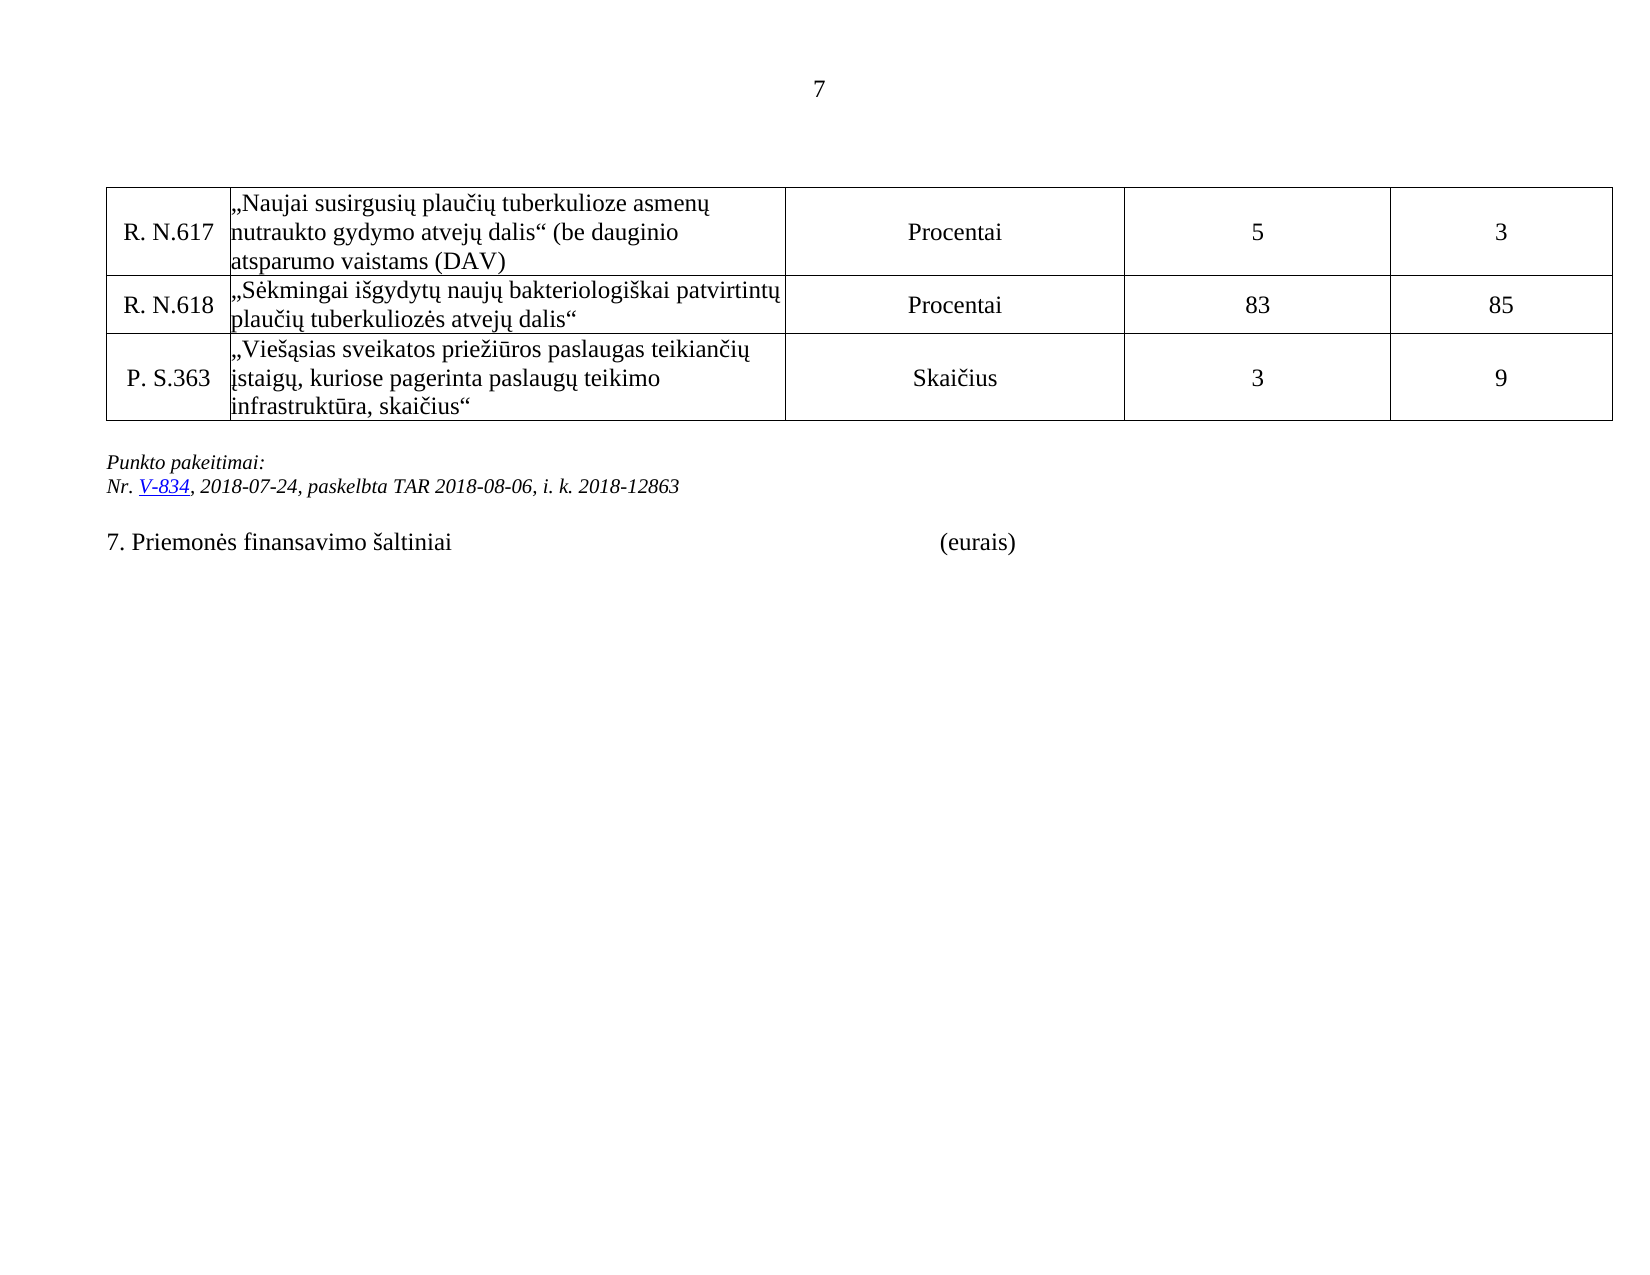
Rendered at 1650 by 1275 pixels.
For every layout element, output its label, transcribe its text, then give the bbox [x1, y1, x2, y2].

table_cell Procentai [786, 188, 1124, 274]
table_cell 85 [1391, 276, 1612, 333]
table_cell 9 [1391, 334, 1612, 420]
table_cell P. S.363 [107, 334, 230, 420]
table_cell 3 [1125, 334, 1390, 420]
text 7. Priemonės finansavimo šaltiniai (eurais) [106, 527, 1546, 556]
table_cell 5 [1125, 188, 1390, 274]
text Nr. V-834, 2018-07-24, paskelbta TAR 2018-08-06, i. k. 2018-12863 [106, 474, 1532, 498]
table_cell „Viešąsias sveikatos priežiūros paslaugas teikiančių įstaigų, kuriose pagerinta paslaugų teikimo infrastruktūra, skaičius“ [231, 334, 785, 420]
table_cell „Sėkmingai išgydytų naujų bakteriologiškai patvirtintų plaučių tuberkuliozės atvejų dalis“ [231, 276, 785, 333]
table_cell R. N.618 [107, 276, 230, 333]
table_cell Skaičius [786, 334, 1124, 420]
table_cell „Naujai susirgusių plaučių tuberkulioze asmenų nutraukto gydymo atvejų dalis“ (be dauginio atsparumo vaistams (DAV) [231, 188, 785, 274]
table_cell 83 [1125, 276, 1390, 333]
table_cell 3 [1391, 188, 1612, 274]
table_cell Procentai [786, 276, 1124, 333]
table_cell R. N.617 [107, 188, 230, 274]
text Punkto pakeitimai: [106, 450, 1532, 474]
